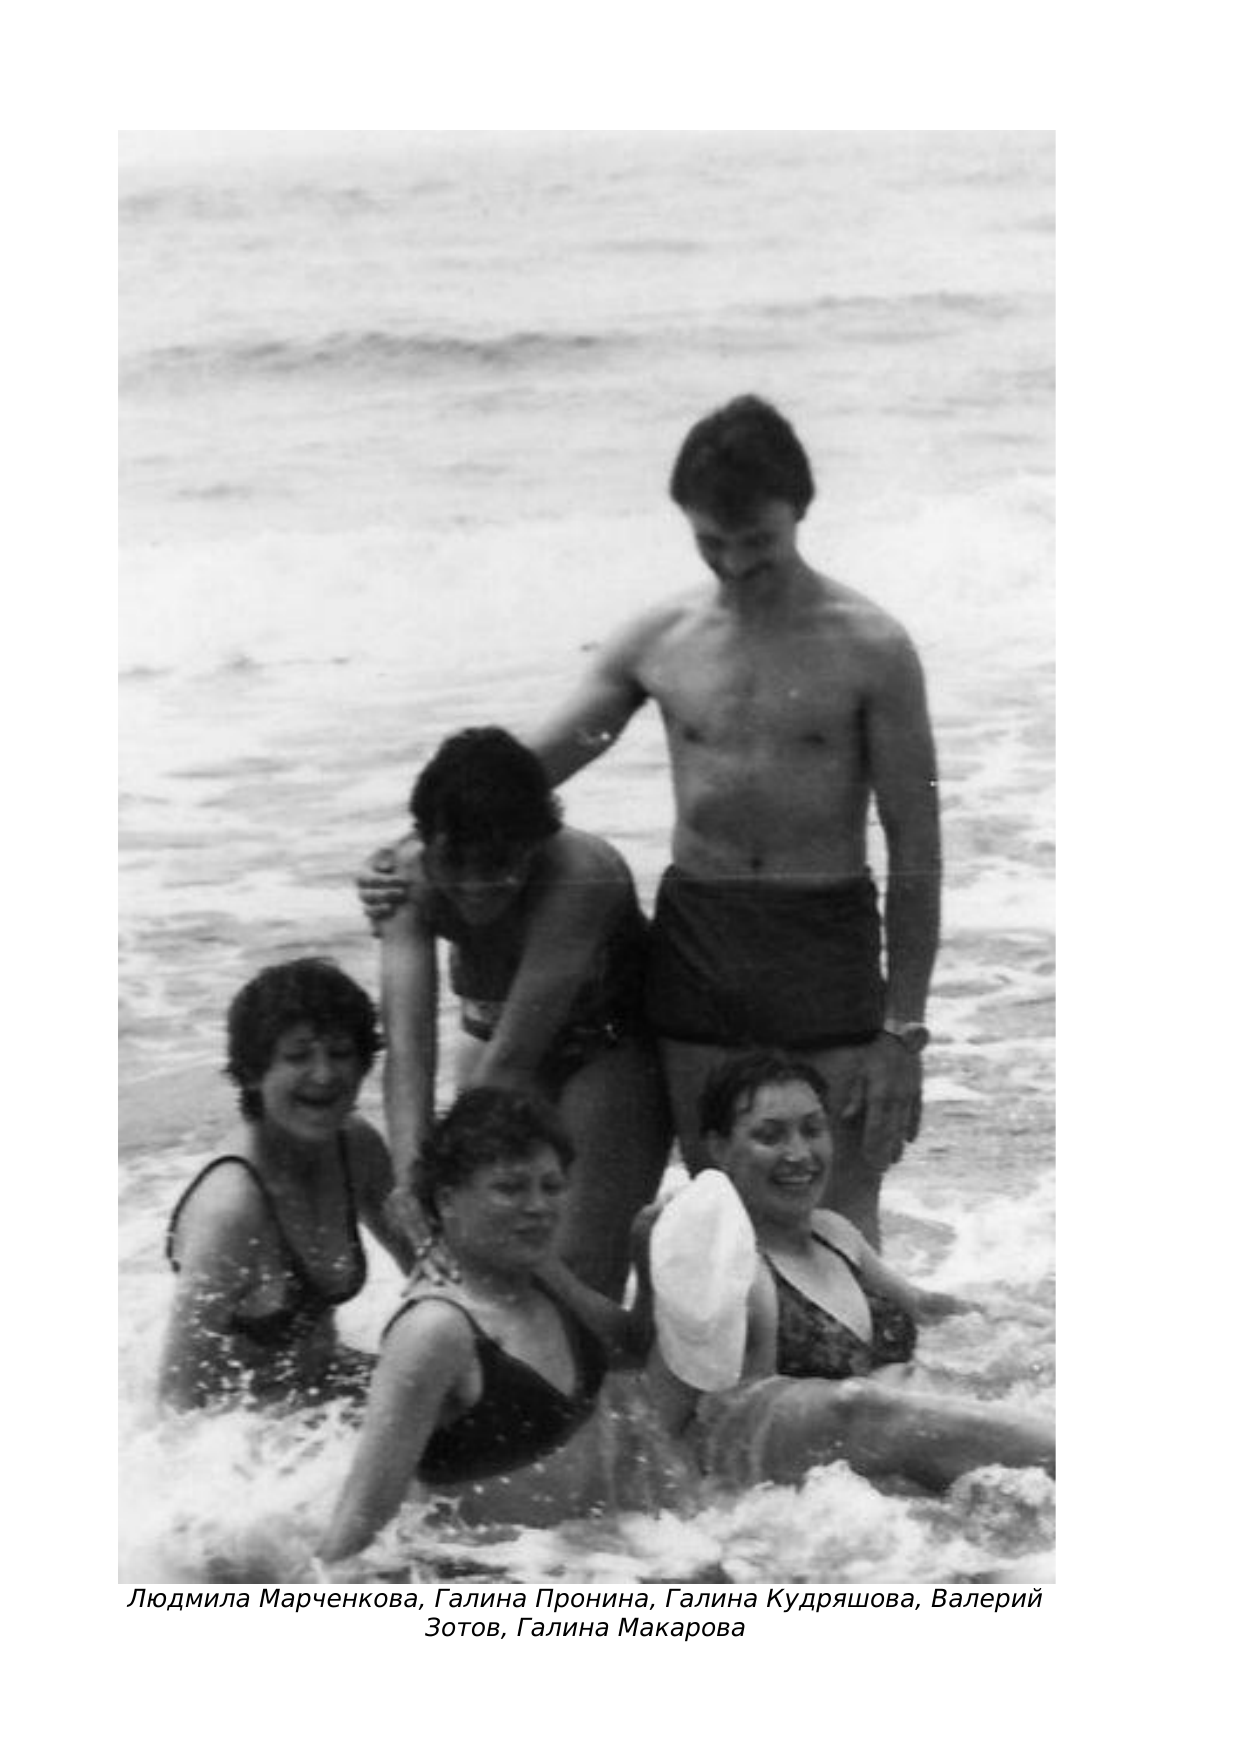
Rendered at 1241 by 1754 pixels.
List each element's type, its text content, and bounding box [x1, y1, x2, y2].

text Людмила Марченкова, Галина Пронина, Галина Кудряшова, Валерий Зотов, Галина Макарова [118, 1584, 1056, 1636]
picture [118, 130, 1056, 1584]
